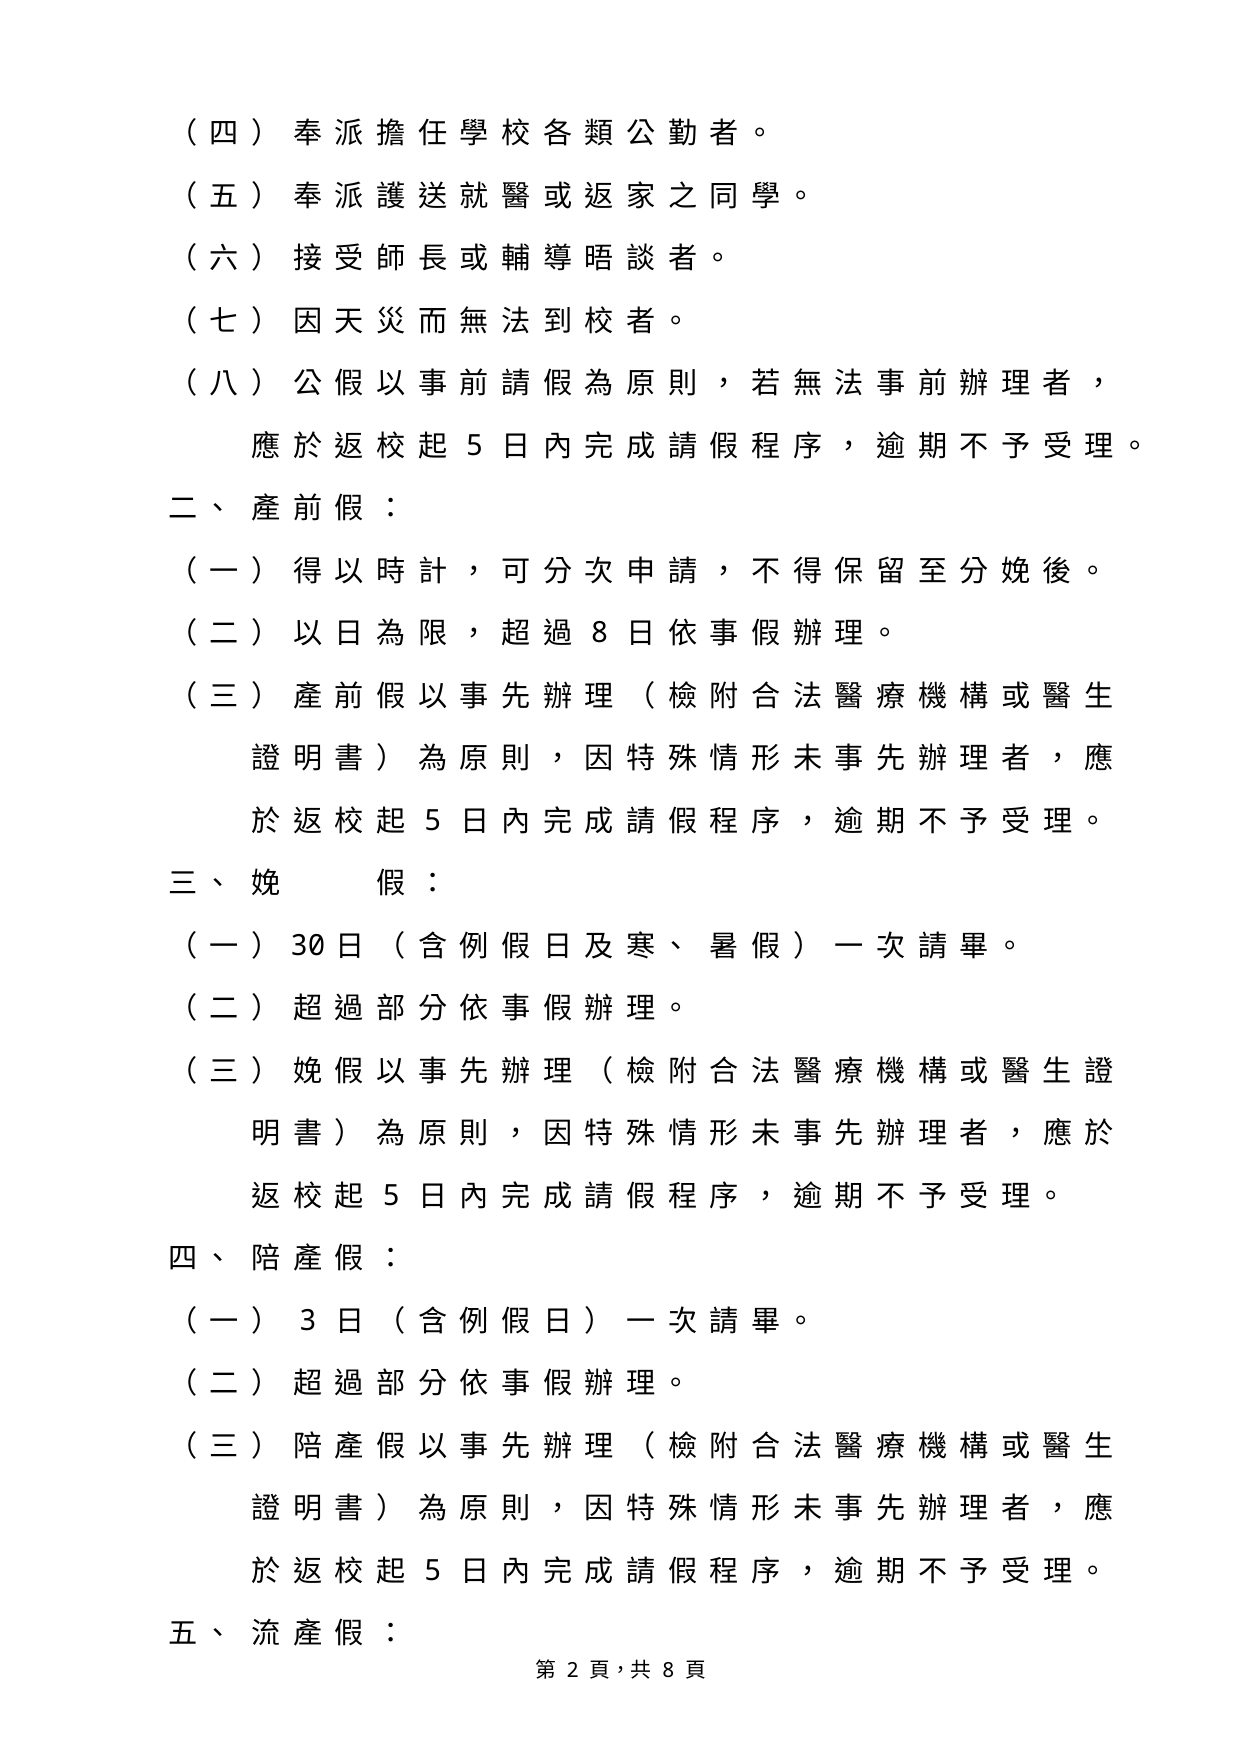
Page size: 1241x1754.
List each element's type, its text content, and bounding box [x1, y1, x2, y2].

text （四）奉派擔任學校各類公勤者。 [120, 89, 1120, 152]
text 四、陪產假： [149, 1214, 1120, 1277]
text （二）超過部分依事假辦理。 [149, 1339, 1120, 1402]
text （三）產前假以事先辦理（檢附合法醫療機構或醫生證明書）為原則，因特殊情形未事先辦理者，應於返校起5日內完成請假程序，逾期不予受理。 [149, 652, 1120, 839]
text 二、產前假： [149, 464, 1120, 527]
text （三）娩假以事先辦理（檢附合法醫療機構或醫生證明書）為原則，因特殊情形未事先辦理者，應於返校起5日內完成請假程序，逾期不予受理。 [149, 1027, 1120, 1214]
text 三、娩 假： [149, 839, 1120, 902]
text （三）陪產假以事先辦理（檢附合法醫療機構或醫生證明書）為原則，因特殊情形未事先辦理者，應於返校起5日內完成請假程序，逾期不予受理。 [149, 1402, 1120, 1589]
text （一）得以時計，可分次申請，不得保留至分娩後。 [149, 527, 1120, 589]
text （七）因天災而無法到校者。 [120, 277, 1120, 339]
text （一）3日（含例假日）一次請畢。 [149, 1277, 1120, 1339]
text （二）以日為限，超過8日依事假辦理。 [149, 589, 1120, 652]
text （二）超過部分依事假辦理。 [149, 964, 1120, 1027]
text （一）30日（含例假日及寒、暑假）一次請畢。 [149, 902, 1120, 964]
text （八）公假以事前請假為原則，若無法事前辦理者，應於返校起5日內完成請假程序，逾期不予受理。 [149, 339, 1120, 464]
text （六）接受師長或輔導晤談者。 [120, 214, 1120, 277]
text （五）奉派護送就醫或返家之同學。 [120, 152, 1120, 214]
text 五、流產假： [149, 1589, 1120, 1652]
